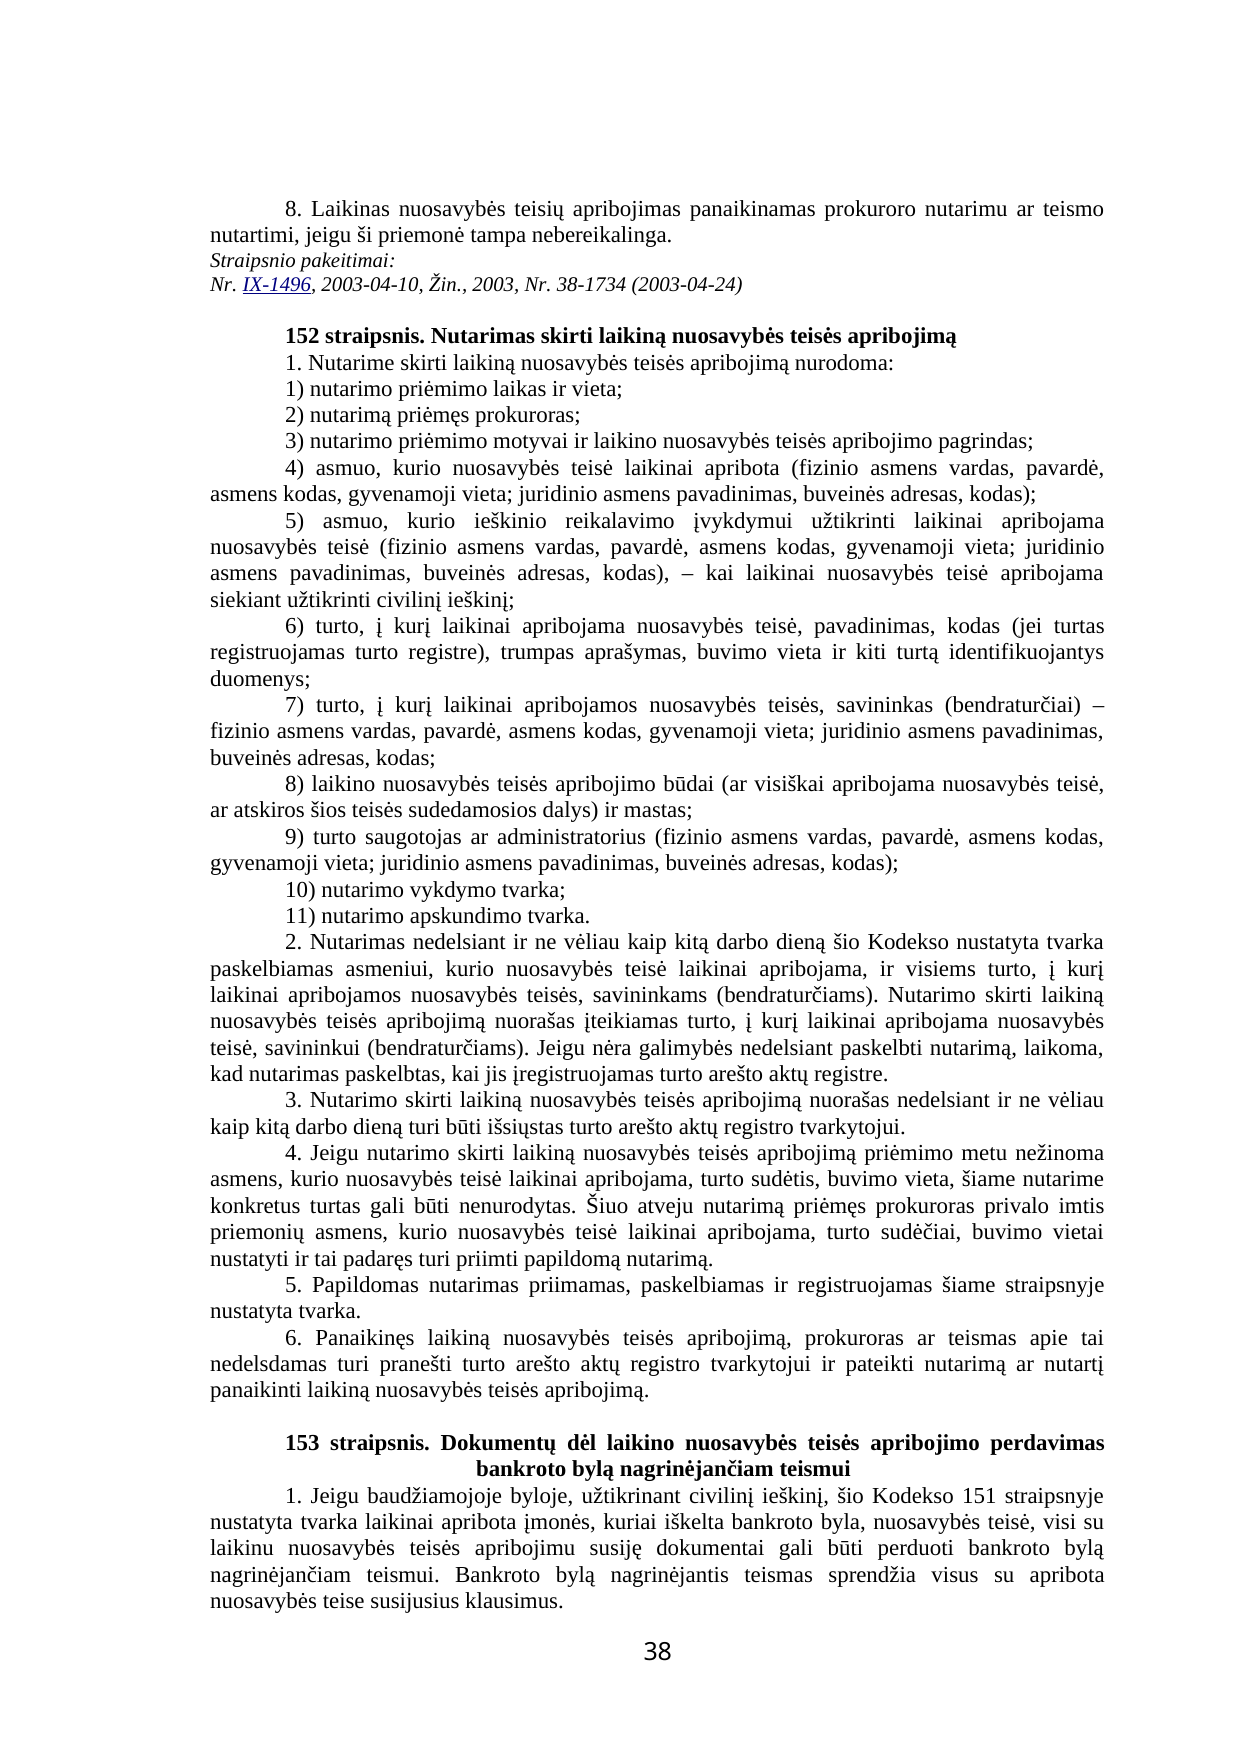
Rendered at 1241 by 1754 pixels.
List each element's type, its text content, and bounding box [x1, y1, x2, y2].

text 5. Papildomas nutarimas priimamas, paskelbiamas ir registruojamas šiame straipsnyje nustatyta tvarka. [210, 1271, 1106, 1324]
text 4. Jeigu nutarimo skirti laikiną nuosavybės teisės apribojimą priėmimo metu nežinoma asmens, kurio nuosavybės teisė laikinai apribojama, turto sudėtis, buvimo vieta, šiame nutarime konkretus turtas gali būti nenurodytas. Šiuo atveju nutarimą priėmęs prokuroras privalo imtis priemonių asmens, kurio nuosavybės teisė laikinai apribojama, turto sudėčiai, buvimo vietai nustatyti ir tai padaręs turi priimti papildomą nutarimą. [210, 1139, 1106, 1271]
text 1) nutarimo priėmimo laikas ir vieta; [210, 375, 1106, 401]
text 4) asmuo, kurio nuosavybės teisė laikinai apribota (fizinio asmens vardas, pavardė, asmens kodas, gyvenamoji vieta; juridinio asmens pavadinimas, buveinės adresas, kodas); [210, 454, 1106, 507]
text 11) nutarimo apskundimo tvarka. [210, 902, 1106, 928]
text 8. Laikinas nuosavybės teisių apribojimas panaikinamas prokuroro nutarimu ar teismo nutartimi, jeigu ši priemonė tampa nebereikalinga. [210, 195, 1106, 248]
text 5) asmuo, kurio ieškinio reikalavimo įvykdymui užtikrinti laikinai apribojama nuosavybės teisė (fizinio asmens vardas, pavardė, asmens kodas, gyvenamoji vieta; juridinio asmens pavadinimas, buveinės adresas, kodas), – kai laikinai nuosavybės teisė apribojama siekiant užtikrinti civilinį ieškinį; [210, 507, 1106, 612]
text 7) turto, į kurį laikinai apribojamos nuosavybės teisės, savininkas (bendraturčiai) – fizinio asmens vardas, pavardė, asmens kodas, gyvenamoji vieta; juridinio asmens pavadinimas, buveinės adresas, kodas; [210, 691, 1106, 770]
text 9) turto saugotojas ar administratorius (fizinio asmens vardas, pavardė, asmens kodas, gyvenamoji vieta; juridinio asmens pavadinimas, buveinės adresas, kodas); [210, 823, 1106, 876]
text 152 straipsnis. Nutarimas skirti laikiną nuosavybės teisės apribojimą [210, 322, 1106, 348]
text 8) laikino nuosavybės teisės apribojimo būdai (ar visiškai apribojama nuosavybės teisė, ar atskiros šios teisės sudedamosios dalys) ir mastas; [210, 770, 1106, 823]
text 1. Nutarime skirti laikiną nuosavybės teisės apribojimą nurodoma: [210, 348, 1106, 375]
text Nr. IX-1496, 2003-04-10, Žin., 2003, Nr. 38-1734 (2003-04-24) [210, 272, 1106, 296]
text 3) nutarimo priėmimo motyvai ir laikino nuosavybės teisės apribojimo pagrindas; [210, 428, 1106, 454]
text 10) nutarimo vykdymo tvarka; [210, 876, 1106, 902]
text 153 straipsnis. Dokumentų dėl laikino nuosavybės teisės apribojimo perdavimas bankroto bylą nagrinėjančiam teismui [285, 1429, 1106, 1482]
text 2. Nutarimas nedelsiant ir ne vėliau kaip kitą darbo dieną šio Kodekso nustatyta tvarka paskelbiamas asmeniui, kurio nuosavybės teisė laikinai apribojama, ir visiems turto, į kurį laikinai apribojamos nuosavybės teisės, savininkams (bendraturčiams). Nutarimo skirti laikiną nuosavybės teisės apribojimą nuorašas įteikiamas turto, į kurį laikinai apribojama nuosavybės teisė, savininkui (bendraturčiams). Jeigu nėra galimybės nedelsiant paskelbti nutarimą, laikoma, kad nutarimas paskelbtas, kai jis įregistruojamas turto arešto aktų registre. [210, 928, 1106, 1086]
text 2) nutarimą priėmęs prokuroras; [210, 401, 1106, 428]
text 1. Jeigu baudžiamojoje byloje, užtikrinant civilinį ieškinį, šio Kodekso 151 straipsnyje nustatyta tvarka laikinai apribota įmonės, kuriai iškelta bankroto byla, nuosavybės teisė, visi su laikinu nuosavybės teisės apribojimu susiję dokumentai gali būti perduoti bankroto bylą nagrinėjančiam teismui. Bankroto bylą nagrinėjantis teismas sprendžia visus su apribota nuosavybės teise susijusius klausimus. [210, 1482, 1106, 1613]
text 6. Panaikinęs laikiną nuosavybės teisės apribojimą, prokuroras ar teismas apie tai nedelsdamas turi pranešti turto arešto aktų registro tvarkytojui ir pateikti nutarimą ar nutartį panaikinti laikiną nuosavybės teisės apribojimą. [210, 1324, 1106, 1403]
text Straipsnio pakeitimai: [210, 248, 1106, 272]
text 3. Nutarimo skirti laikiną nuosavybės teisės apribojimą nuorašas nedelsiant ir ne vėliau kaip kitą darbo dieną turi būti išsiųstas turto arešto aktų registro tvarkytojui. [210, 1086, 1106, 1139]
text 6) turto, į kurį laikinai apribojama nuosavybės teisė, pavadinimas, kodas (jei turtas registruojamas turto registre), trumpas aprašymas, buvimo vieta ir kiti turtą identifikuojantys duomenys; [210, 612, 1106, 691]
